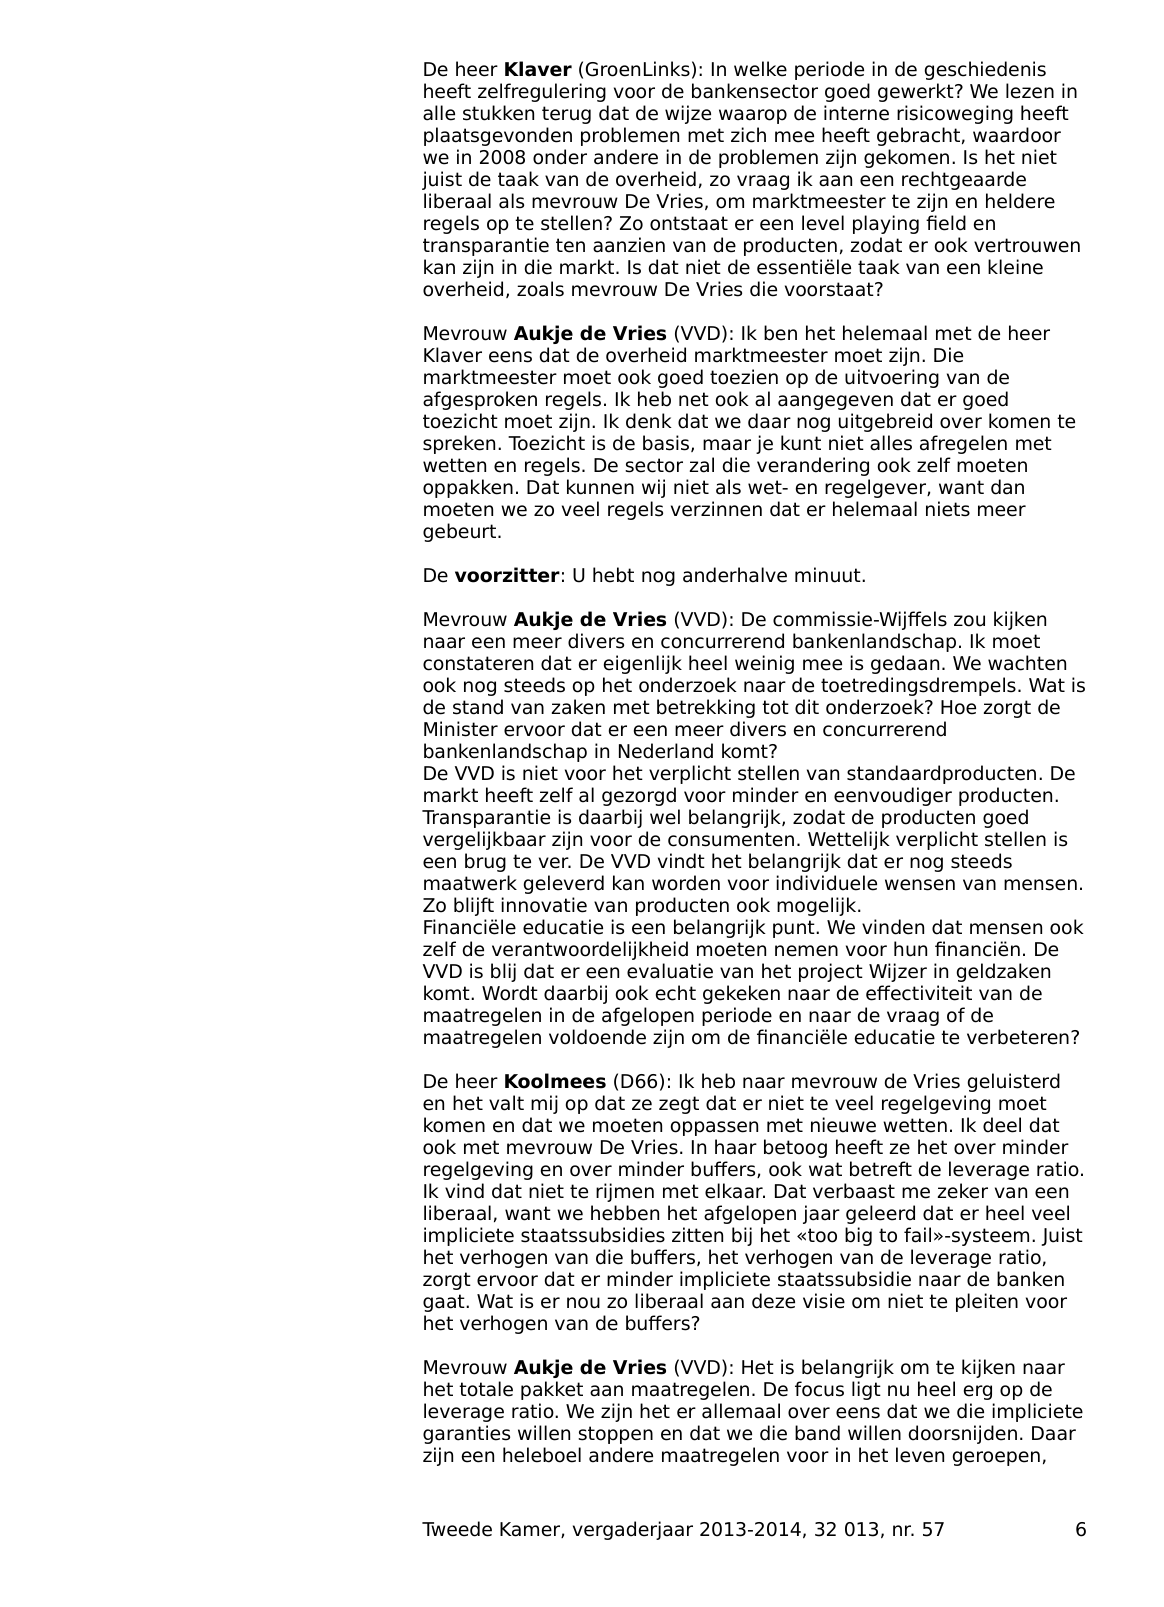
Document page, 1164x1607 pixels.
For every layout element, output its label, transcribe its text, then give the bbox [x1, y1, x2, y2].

text Mevrouw Aukje de Vries (VVD): Ik ben het helemaal met de heer Klaver eens dat de overheid marktmeester moet zijn. Die marktmeester moet ook goed toezien op de uitvoering van de afgesproken regels. Ik heb net ook al aangegeven dat er goed toezicht moet zijn. Ik denk dat we daar nog uitgebreid over komen te spreken. Toezicht is de basis, maar je kunt niet alles afregelen met wetten en regels. De sector zal die verandering ook zelf moeten oppakken. Dat kunnen wij niet als wet- en regelgever, want dan moeten we zo veel regels verzinnen dat er helemaal niets meer gebeurt. [422, 323, 1087, 543]
text De heer Klaver (GroenLinks): In welke periode in de geschiedenis heeft zelfregulering voor de bankensector goed gewerkt? We lezen in alle stukken terug dat de wijze waarop de interne risicoweging heeft plaatsgevonden problemen met zich mee heeft gebracht, waardoor we in 2008 onder andere in de problemen zijn gekomen. Is het niet juist de taak van de overheid, zo vraag ik aan een rechtgeaarde liberaal als mevrouw De Vries, om marktmeester te zijn en heldere regels op te stellen? Zo ontstaat er een level playing field en transparantie ten aanzien van de producten, zodat er ook vertrouwen kan zijn in die markt. Is dat niet de essentiële taak van een kleine overheid, zoals mevrouw De Vries die voorstaat? [422, 59, 1087, 301]
text Mevrouw Aukje de Vries (VVD): Het is belangrijk om te kijken naar het totale pakket aan maatregelen. De focus ligt nu heel erg op de leverage ratio. We zijn het er allemaal over eens dat we die impliciete garanties willen stoppen en dat we die band willen doorsnijden. Daar zijn een heleboel andere maatregelen voor in het leven geroepen, [422, 1357, 1087, 1467]
text De voorzitter: U hebt nog anderhalve minuut. [422, 565, 1087, 587]
text De VVD is niet voor het verplicht stellen van standaardproducten. De markt heeft zelf al gezorgd voor minder en eenvoudiger producten. Transparantie is daarbij wel belangrijk, zodat de producten goed vergelijkbaar zijn voor de consumenten. Wettelijk verplicht stellen is een brug te ver. De VVD vindt het belangrijk dat er nog steeds maatwerk geleverd kan worden voor individuele wensen van mensen. Zo blijft innovatie van producten ook mogelijk. [422, 763, 1087, 917]
text Mevrouw Aukje de Vries (VVD): De commissie-Wijffels zou kijken naar een meer divers en concurrerend bankenlandschap. Ik moet constateren dat er eigenlijk heel weinig mee is gedaan. We wachten ook nog steeds op het onderzoek naar de toetredingsdrempels. Wat is de stand van zaken met betrekking tot dit onderzoek? Hoe zorgt de Minister ervoor dat er een meer divers en concurrerend bankenlandschap in Nederland komt? [422, 609, 1087, 763]
text Financiële educatie is een belangrijk punt. We vinden dat mensen ook zelf de verantwoordelijkheid moeten nemen voor hun financiën. De VVD is blij dat er een evaluatie van het project Wijzer in geldzaken komt. Wordt daarbij ook echt gekeken naar de effectiviteit van de maatregelen in de afgelopen periode en naar de vraag of de maatregelen voldoende zijn om de financiële educatie te verbeteren? [422, 917, 1087, 1049]
text De heer Koolmees (D66): Ik heb naar mevrouw de Vries geluisterd en het valt mij op dat ze zegt dat er niet te veel regelgeving moet komen en dat we moeten oppassen met nieuwe wetten. Ik deel dat ook met mevrouw De Vries. In haar betoog heeft ze het over minder regelgeving en over minder buffers, ook wat betreft de leverage ratio. Ik vind dat niet te rijmen met elkaar. Dat verbaast me zeker van een liberaal, want we hebben het afgelopen jaar geleerd dat er heel veel impliciete staatssubsidies zitten bij het «too big to fail»-systeem. Juist het verhogen van die buffers, het verhogen van de leverage ratio, zorgt ervoor dat er minder impliciete staatssubsidie naar de banken gaat. Wat is er nou zo liberaal aan deze visie om niet te pleiten voor het verhogen van de buffers? [422, 1071, 1087, 1335]
